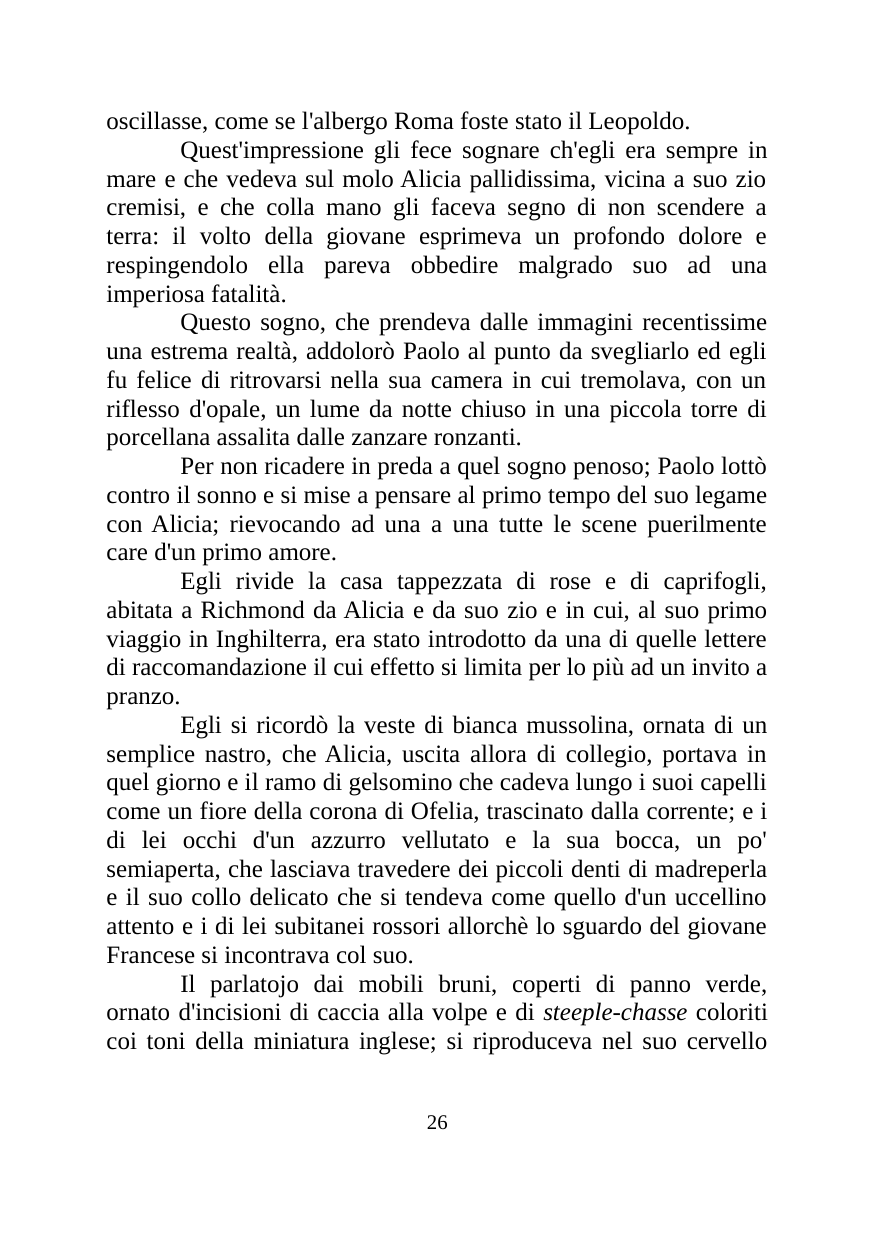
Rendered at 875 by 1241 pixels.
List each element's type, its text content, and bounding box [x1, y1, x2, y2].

text Per non ricadere in preda a quel sogno penoso; Paolo lottò contro il sonno e si mise a pensare al primo tempo del suo legame con Alicia; rievocando ad una a una tutte le scene puerilmente care d'un primo amore. [106, 451, 768, 566]
text Egli rivide la casa tappezzata di rose e di caprifogli, abitata a Richmond da Alicia e da suo zio e in cui, al suo primo viaggio in Inghilterra, era stato introdotto da una di quelle lettere di raccomandazione il cui effetto si limita per lo più ad un invito a pranzo. [106, 566, 768, 710]
text Questo sogno, che prendeva dalle immagini recentissime una estrema realtà, addolorò Paolo al punto da svegliarlo ed egli fu felice di ritrovarsi nella sua camera in cui tremolava, con un riflesso d'opale, un lume da notte chiuso in una piccola torre di porcellana assalita dalle zanzare ronzanti. [106, 307, 768, 451]
text oscillasse, come se l'albergo Roma foste stato il Leopoldo. [106, 106, 768, 135]
text Egli si ricordò la veste di bianca mussolina, ornata di un semplice nastro, che Alicia, uscita allora di collegio, portava in quel giorno e il ramo di gelsomino che cadeva lungo i suoi capelli come un fiore della corona di Ofelia, trascinato dalla corrente; e i di lei occhi d'un azzurro vellutato e la sua bocca, un po' semiaperta, che lasciava travedere dei piccoli denti di madreperla e il suo collo delicato che si tendeva come quello d'un uccellino attento e i di lei subitanei rossori allorchè lo sguardo del giovane Francese si incontrava col suo. [106, 710, 768, 969]
text Il parlatojo dai mobili bruni, coperti di panno verde, ornato d'incisioni di caccia alla volpe e di steeple-chasse coloriti coi toni della miniatura inglese; si riproduceva nel suo cervello [106, 969, 768, 1055]
text Quest'impressione gli fece sognare ch'egli era sempre in mare e che vedeva sul molo Alicia pallidissima, vicina a suo zio cremisi, e che colla mano gli faceva segno di non scendere a terra: il volto della giovane esprimeva un profondo dolore e respingendolo ella pareva obbedire malgrado suo ad una imperiosa fatalità. [106, 135, 768, 307]
